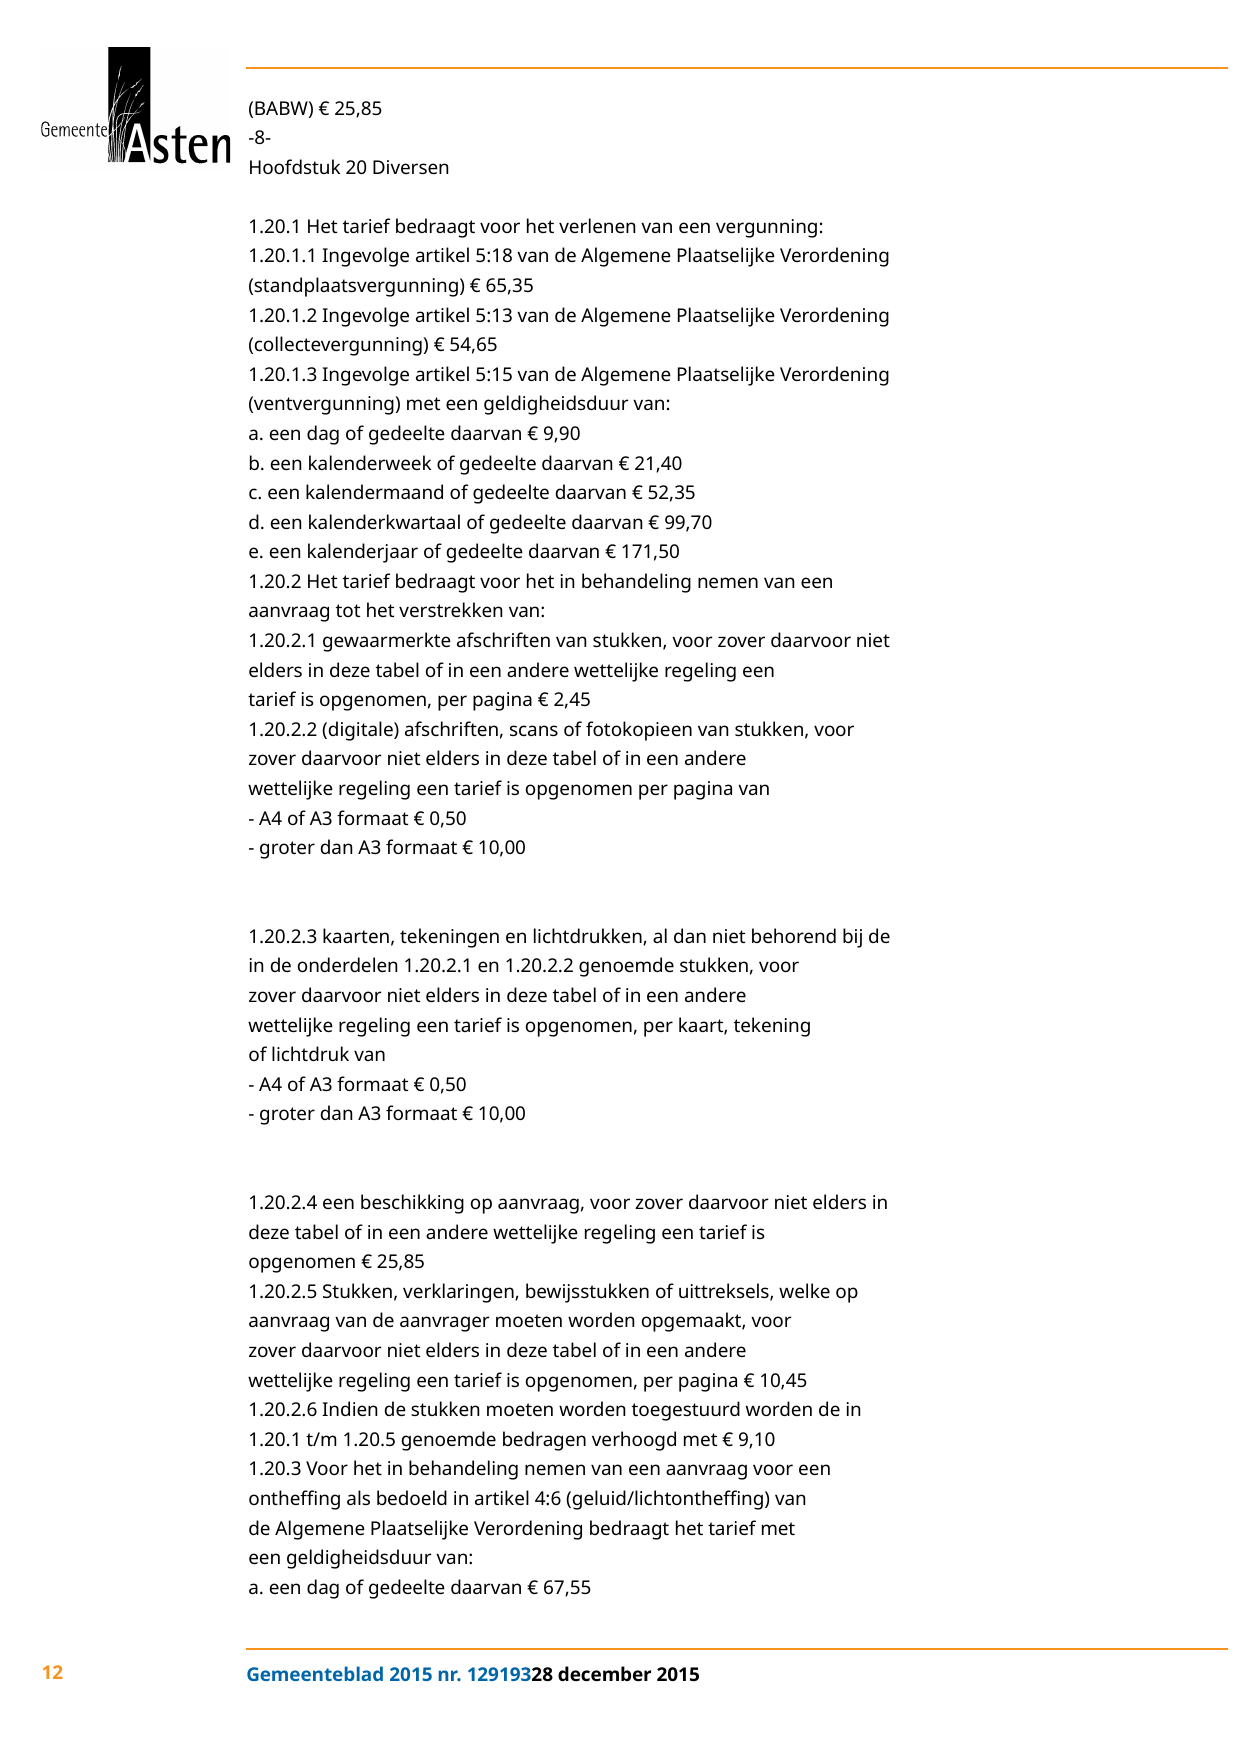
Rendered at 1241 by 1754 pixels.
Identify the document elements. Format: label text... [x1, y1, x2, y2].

text in de onderdelen 1.20.2.1 en 1.20.2.2 genoemde stukken, voor [248, 953, 1152, 978]
text ontheffing als bedoeld in artikel 4:6 (geluid/lichtontheffing) van [248, 1485, 1152, 1511]
text (collectevergunning) € 54,65 [248, 331, 1152, 357]
text 1.20.2.5 Stukken, verklaringen, bewijsstukken of uittreksels, welke op [248, 1278, 1152, 1304]
text - A4 of A3 formaat € 0,50 [248, 1071, 1152, 1097]
text aanvraag van de aanvrager moeten worden opgemaakt, voor [248, 1308, 1152, 1333]
text zover daarvoor niet elders in deze tabel of in een andere [248, 746, 1152, 771]
text zover daarvoor niet elders in deze tabel of in een andere [248, 982, 1152, 1008]
text d. een kalenderkwartaal of gedeelte daarvan € 99,70 [248, 509, 1152, 535]
text wettelijke regeling een tarief is opgenomen, per pagina € 10,45 [248, 1367, 1152, 1393]
text 1.20.3 Voor het in behandeling nemen van een aanvraag voor een [248, 1456, 1152, 1481]
text a. een dag of gedeelte daarvan € 9,90 [248, 420, 1152, 446]
text 1.20.1.2 Ingevolge artikel 5:13 van de Algemene Plaatselijke Verordening [248, 302, 1152, 328]
text 1.20.1.1 Ingevolge artikel 5:18 van de Algemene Plaatselijke Verordening [248, 243, 1152, 268]
text (standplaatsvergunning) € 65,35 [248, 272, 1152, 298]
text opgenomen € 25,85 [248, 1248, 1152, 1274]
text 1.20.2.4 een beschikking op aanvraag, voor zover daarvoor niet elders in [248, 1189, 1152, 1215]
text (BABW) € 25,85 [248, 95, 1152, 121]
text a. een dag of gedeelte daarvan € 67,55 [248, 1574, 1152, 1600]
text 1.20.1 t/m 1.20.5 genoemde bedragen verhoogd met € 9,10 [248, 1426, 1152, 1452]
text deze tabel of in een andere wettelijke regeling een tarief is [248, 1219, 1152, 1245]
text 1.20.1.3 Ingevolge artikel 5:15 van de Algemene Plaatselijke Verordening [248, 361, 1152, 387]
picture [41, 47, 231, 172]
text 1.20.2 Het tarief bedraagt voor het in behandeling nemen van een [248, 568, 1152, 594]
text Hoofdstuk 20 Diversen [248, 154, 1152, 180]
text wettelijke regeling een tarief is opgenomen, per kaart, tekening [248, 1012, 1152, 1038]
text - A4 of A3 formaat € 0,50 [248, 805, 1152, 831]
text 1.20.2.6 Indien de stukken moeten worden toegestuurd worden de in [248, 1396, 1152, 1422]
text 1.20.2.1 gewaarmerkte afschriften van stukken, voor zover daarvoor niet [248, 627, 1152, 653]
text - groter dan A3 formaat € 10,00 [248, 1101, 1152, 1126]
text wettelijke regeling een tarief is opgenomen per pagina van [248, 775, 1152, 801]
text - groter dan A3 formaat € 10,00 [248, 834, 1152, 860]
text -8- [248, 124, 1152, 150]
text zover daarvoor niet elders in deze tabel of in een andere [248, 1337, 1152, 1363]
text 1.20.2.3 kaarten, tekeningen en lichtdrukken, al dan niet behorend bij de [248, 923, 1152, 949]
text c. een kalendermaand of gedeelte daarvan € 52,35 [248, 479, 1152, 505]
text 1.20.1 Het tarief bedraagt voor het verlenen van een vergunning: [248, 213, 1152, 239]
text b. een kalenderweek of gedeelte daarvan € 21,40 [248, 450, 1152, 476]
text of lichtdruk van [248, 1041, 1152, 1067]
text een geldigheidsduur van: [248, 1544, 1152, 1570]
text tarief is opgenomen, per pagina € 2,45 [248, 686, 1152, 712]
text 1.20.2.2 (digitale) afschriften, scans of fotokopieen van stukken, voor [248, 716, 1152, 742]
text e. een kalenderjaar of gedeelte daarvan € 171,50 [248, 538, 1152, 564]
text (ventvergunning) met een geldigheidsduur van: [248, 391, 1152, 416]
text de Algemene Plaatselijke Verordening bedraagt het tarief met [248, 1515, 1152, 1541]
text aanvraag tot het verstrekken van: [248, 598, 1152, 623]
text elders in deze tabel of in een andere wettelijke regeling een [248, 657, 1152, 683]
